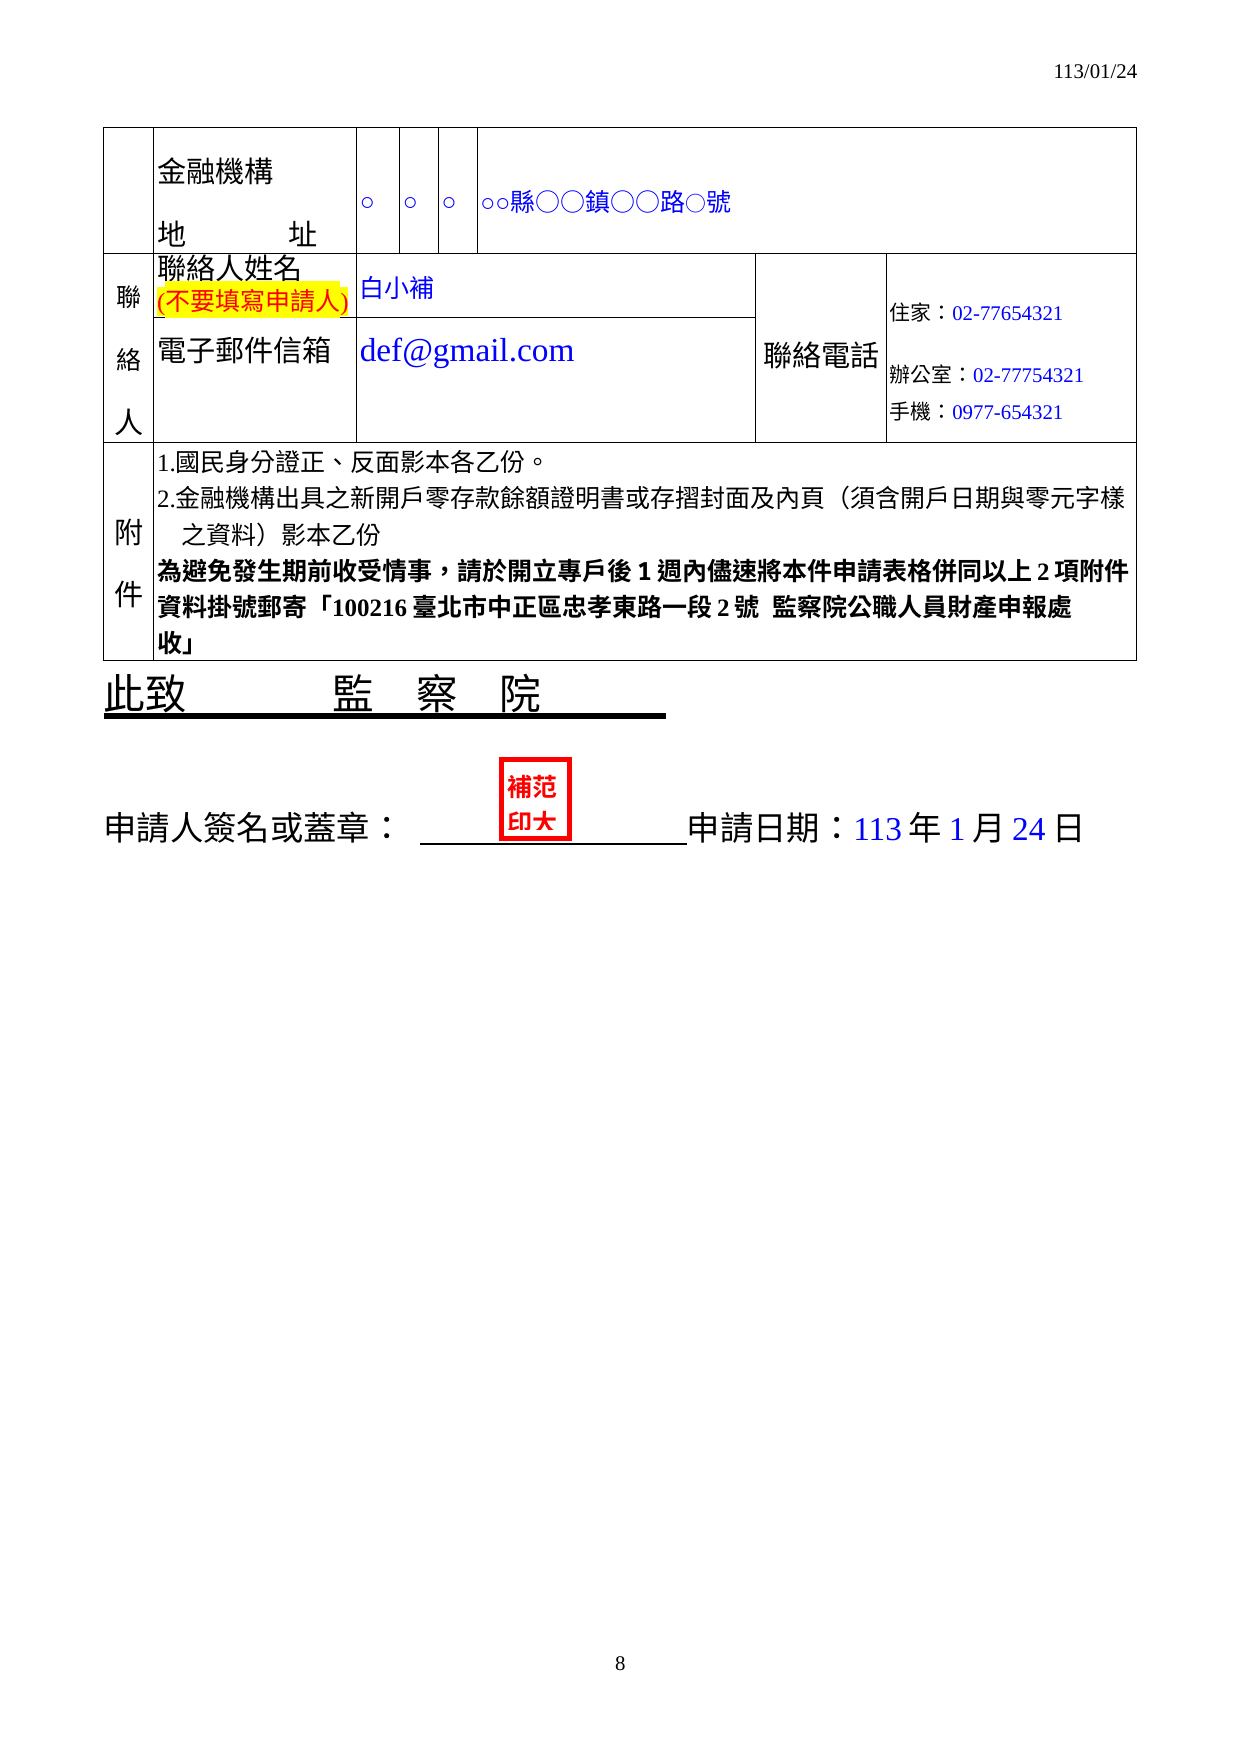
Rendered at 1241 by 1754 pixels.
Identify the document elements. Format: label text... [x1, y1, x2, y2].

table_cell 1.國民身分證正、反面影本各乙份。 2.金融機構出具之新開戶零存款餘額證明書或存摺封面及內頁（須含開戶日期與零元字樣之資料）影本乙份 為避免發生期前收受情事，請於開立專戶後1週內儘速將本件申請表格併同以上2項附件資料掛號郵寄「100216臺北市中正區忠孝東路一段2號 監察院公職人員財產申報處 收」 [154, 443, 1136, 660]
table_cell 金融機構 地 址 [154, 128, 356, 253]
table_cell [104, 128, 153, 253]
table_cell 住家：02-77654321 辦公室：02-77754321 手機：0977-654321 [887, 254, 1136, 442]
table_cell 附件 [104, 443, 153, 660]
table_cell ○ [357, 128, 399, 253]
text 印大 [507, 804, 561, 830]
table_cell 聯絡人姓名 (不要填寫申請人) [154, 254, 356, 317]
table_cell ○ [400, 128, 438, 253]
table_cell 聯絡電話 [756, 254, 886, 442]
table_cell 白小補 [357, 254, 755, 317]
table_cell 電子郵件信箱 [154, 318, 356, 442]
text 此致 監 察 院 [103, 661, 1137, 721]
table_cell def@gmail.com [357, 318, 755, 442]
table_cell ○ [439, 128, 477, 253]
table_cell 聯絡人 [104, 254, 153, 442]
table_cell ○○縣○○鎮○○路○號 [478, 128, 1136, 253]
text 補范 [507, 767, 561, 804]
text 申請人簽名或蓋章： 申請日期：113年1月24日 [103, 784, 1182, 846]
